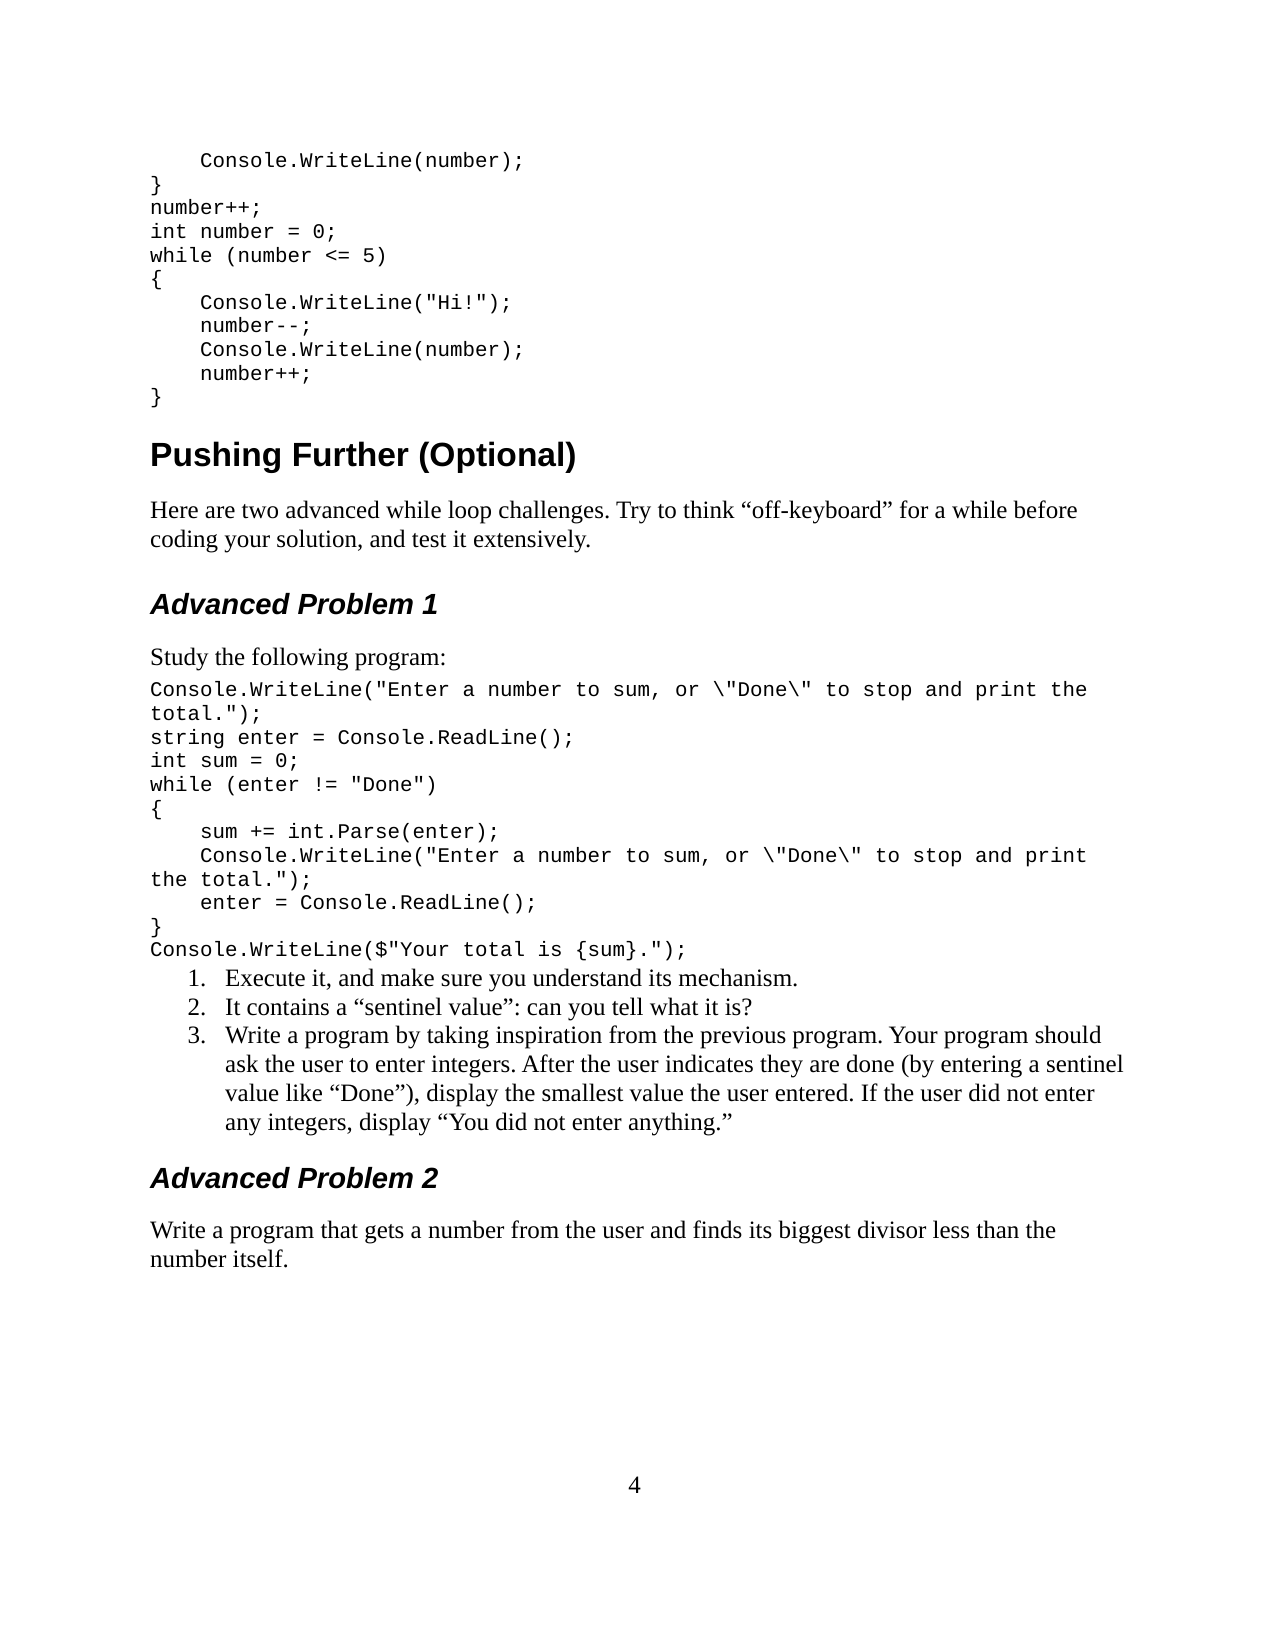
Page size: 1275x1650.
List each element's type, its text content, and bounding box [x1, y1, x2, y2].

list It contains a “sentinel value”: can you tell what it is? [187, 992, 1125, 1021]
subtitle Advanced Problem 2 [150, 1161, 1125, 1194]
text int sum = 0; [150, 750, 1125, 774]
subtitle Advanced Problem 1 [150, 587, 1125, 620]
text Here are two advanced while loop challenges. Try to think “off-keyboard” for a while before coding your solution, and test it extensively. [150, 495, 1125, 553]
text string enter = Console.ReadLine(); [150, 727, 1125, 750]
text Console.WriteLine(number); [150, 339, 1125, 363]
text int number = 0; [150, 221, 1125, 244]
text Study the following program: [150, 642, 1125, 670]
text number++; [150, 197, 1125, 221]
text Console.WriteLine("Hi!"); [150, 292, 1125, 316]
text sum += int.Parse(enter); [150, 821, 1125, 845]
subtitle Pushing Further (Optional) [150, 435, 1125, 474]
text Console.WriteLine($"Your total is {sum}."); [150, 939, 1125, 963]
text Console.WriteLine("Enter a number to sum, or \"Done\" to stop and print the total."); [150, 679, 1125, 727]
text } [150, 916, 1125, 939]
text while (enter != "Done") [150, 774, 1125, 798]
text number--; [150, 316, 1125, 339]
text number++; [150, 363, 1125, 386]
text { [150, 268, 1125, 292]
text enter = Console.ReadLine(); [150, 892, 1125, 916]
list Write a program by taking inspiration from the previous program. Your program should ask the user to enter integers. After the user indicates they are done (by entering a sentinel value like “Done”), display the smallest value the user entered. If the user did not enter any integers, display “You did not enter anything.” [187, 1021, 1125, 1136]
list Execute it, and make sure you understand its mechanism. [187, 963, 1125, 992]
text Console.WriteLine(number); [150, 150, 1125, 174]
text Write a program that gets a number from the user and finds its biggest divisor less than the number itself. [150, 1216, 1125, 1273]
text } [150, 174, 1125, 197]
text while (number <= 5) [150, 244, 1125, 268]
text Console.WriteLine("Enter a number to sum, or \"Done\" to stop and print the total."); [150, 845, 1125, 892]
text } [150, 386, 1125, 410]
text { [150, 798, 1125, 821]
